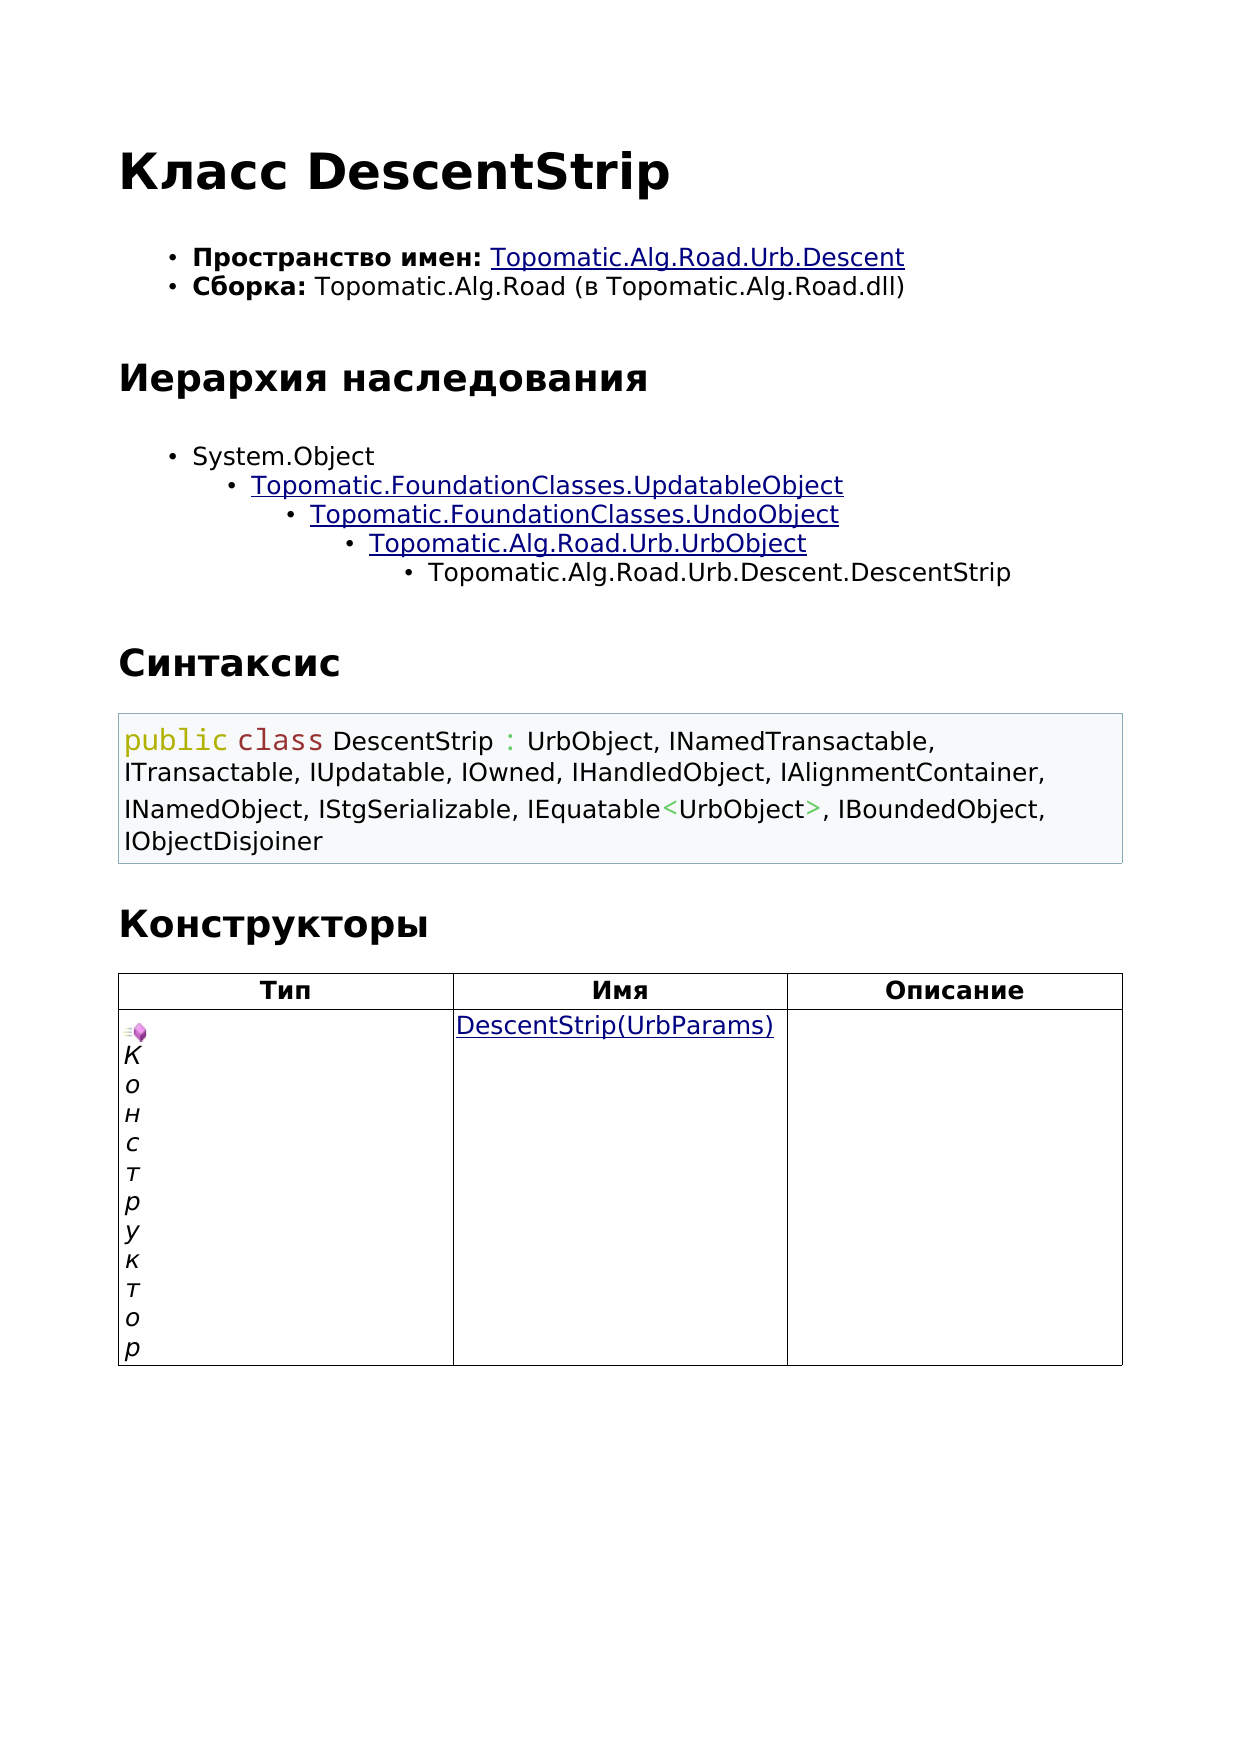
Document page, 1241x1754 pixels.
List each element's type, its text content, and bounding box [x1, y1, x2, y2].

table_cell DescentStrip(UrbParams) [454, 1010, 787, 1365]
subtitle Конструкторы [118, 902, 1122, 946]
list Сборка: Topomatic.Alg.Road (в Topomatic.Alg.Road.dll) [177, 272, 1122, 302]
subtitle Синтаксис [118, 642, 1122, 686]
table_header public class DescentStrip : UrbObject, INamedTransactable, ITransactable, IUpdatable, IOwned, IHandledObject, IAlignmentContainer, INamedObject, IStgSerializable, IEquatable<UrbObject>, IBoundedObject, IObjectDisjoiner [119, 714, 1122, 862]
list Пространство имен: Topomatic.Alg.Road.Urb.Descent [177, 243, 1122, 272]
table_header Описание [788, 974, 1122, 1008]
table_header Имя [454, 974, 787, 1008]
table_cell [788, 1010, 1122, 1365]
list Topomatic.FoundationClasses.UndoObject [295, 500, 1122, 529]
list Topomatic.FoundationClasses.UpdatableObject [236, 471, 1122, 500]
table_header Тип [119, 974, 453, 1008]
list Topomatic.Alg.Road.Urb.Descent.DescentStrip [413, 558, 1122, 588]
table_cell [119, 1010, 453, 1365]
subtitle Иерархия наследования [118, 356, 1122, 400]
list Topomatic.Alg.Road.Urb.UrbObject [354, 529, 1122, 558]
picture [121, 1023, 147, 1042]
subtitle Класс DescentStrip [118, 143, 1122, 201]
list System.Object [177, 442, 1122, 471]
